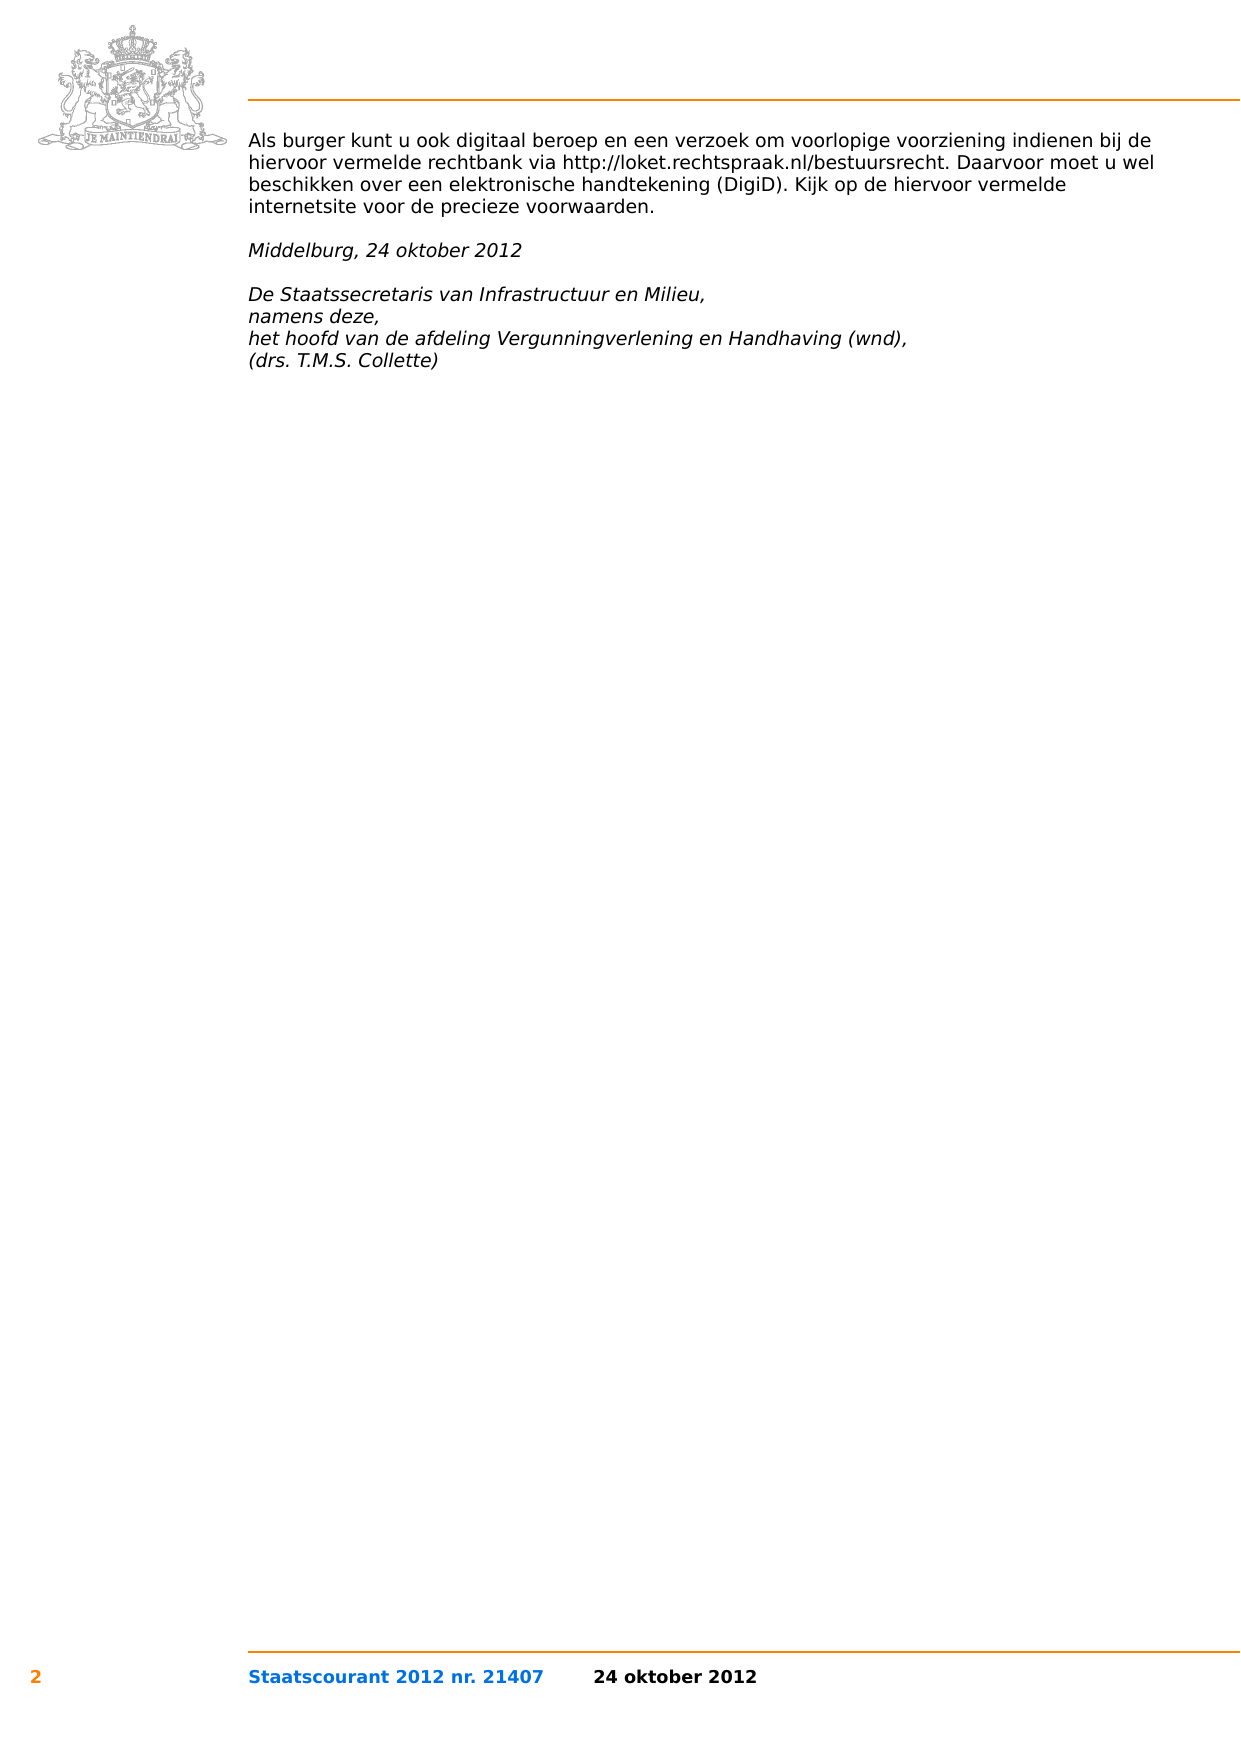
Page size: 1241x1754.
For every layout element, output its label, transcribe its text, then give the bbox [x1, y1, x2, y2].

text Als burger kunt u ook digitaal beroep en een verzoek om voorlopige voorziening indienen bij de hiervoor vermelde rechtbank via http://loket.rechtspraak.nl/bestuursrecht. Daarvoor moet u wel beschikken over een elektronische handtekening (DigiD). Kijk op de hiervoor vermelde internetsite voor de precieze voorwaarden. [248, 130, 1163, 218]
picture [38, 25, 227, 150]
text De Staatssecretaris van Infrastructuur en Milieu, namens deze, het hoofd van de afdeling Vergunningverlening en Handhaving (wnd), (drs. T.M.S. Collette) [248, 283, 1163, 371]
text Middelburg, 24 oktober 2012 [248, 240, 1163, 262]
